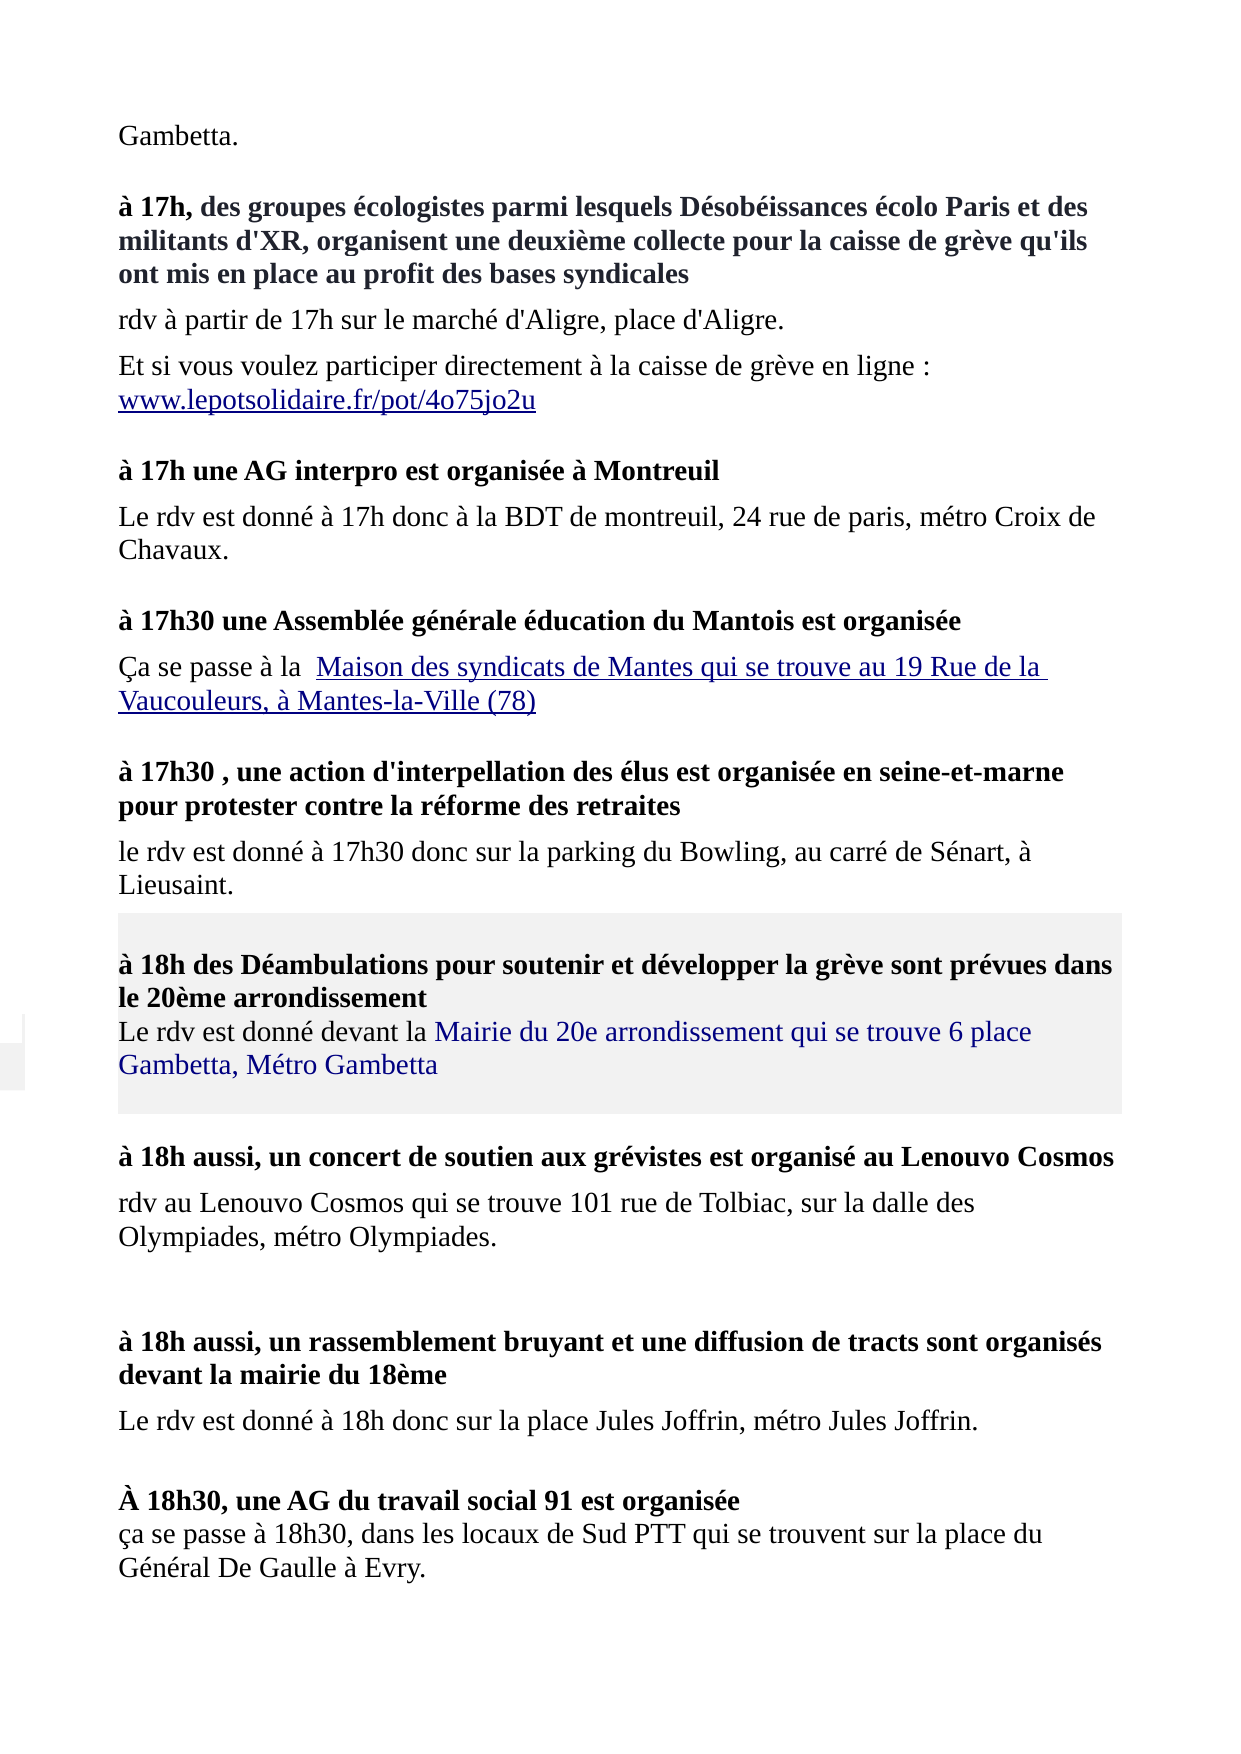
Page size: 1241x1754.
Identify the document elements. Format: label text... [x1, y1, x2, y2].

text rdv à partir de 17h sur le marché d'Aligre, place d'Aligre. [118, 302, 1122, 336]
text À 18h30, une AG du travail social 91 est organisée [118, 1483, 1122, 1516]
text Gambetta. [118, 118, 1122, 152]
subtitle à 17h, des groupes écologistes parmi lesquels Désobéissances écolo Paris et des militants d'XR, organisent une deuxième collecte pour la caisse de grève qu'ils ont mis en place au profit des bases syndicales [118, 189, 1122, 290]
text Le rdv est donné à 18h donc sur la place Jules Joffrin, métro Jules Joffrin. [118, 1403, 1122, 1437]
text Ça se passe à la Maison des syndicats de Mantes qui se trouve au 19 Rue de la Vaucouleurs, à Mantes-la-Ville (78) [118, 649, 1122, 717]
subtitle à 17h une AG interpro est organisée à Montreuil [118, 453, 1122, 486]
subtitle à 18h des Déambulations pour soutenir et développer la grève sont prévues dans le 20ème arrondissement [118, 947, 1122, 1014]
text Et si vous voulez participer directement à la caisse de grève en ligne : www.lepotsolidaire.fr/pot/4o75jo2u [118, 348, 1122, 415]
subtitle à 18h aussi, un concert de soutien aux grévistes est organisé au Lenouvo Cosmos [118, 1139, 1122, 1173]
text Le rdv est donné à 17h donc à la BDT de montreuil, 24 rue de paris, métro Croix de Chavaux. [118, 499, 1122, 566]
text rdv au Lenouvo Cosmos qui se trouve 101 rue de Tolbiac, sur la dalle des Olympiades, métro Olympiades. [118, 1186, 1122, 1253]
text le rdv est donné à 17h30 donc sur la parking du Bowling, au carré de Sénart, à Lieusaint. [118, 834, 1122, 901]
subtitle à 17h30 , une action d'interpellation des élus est organisée en seine-et-marne pour protester contre la réforme des retraites [118, 754, 1122, 821]
subtitle à 18h aussi, un rassemblement bruyant et une diffusion de tracts sont organisés devant la mairie du 18ème [118, 1324, 1122, 1391]
subtitle à 17h30 une Assemblée générale éducation du Mantois est organisée [118, 603, 1122, 637]
text Le rdv est donné devant la Mairie du 20e arrondissement qui se trouve 6 place Gambetta, Métro Gambetta [118, 1014, 1122, 1081]
text ça se passe à 18h30, dans les locaux de Sud PTT qui se trouvent sur la place du Général De Gaulle à Evry. [118, 1516, 1122, 1583]
